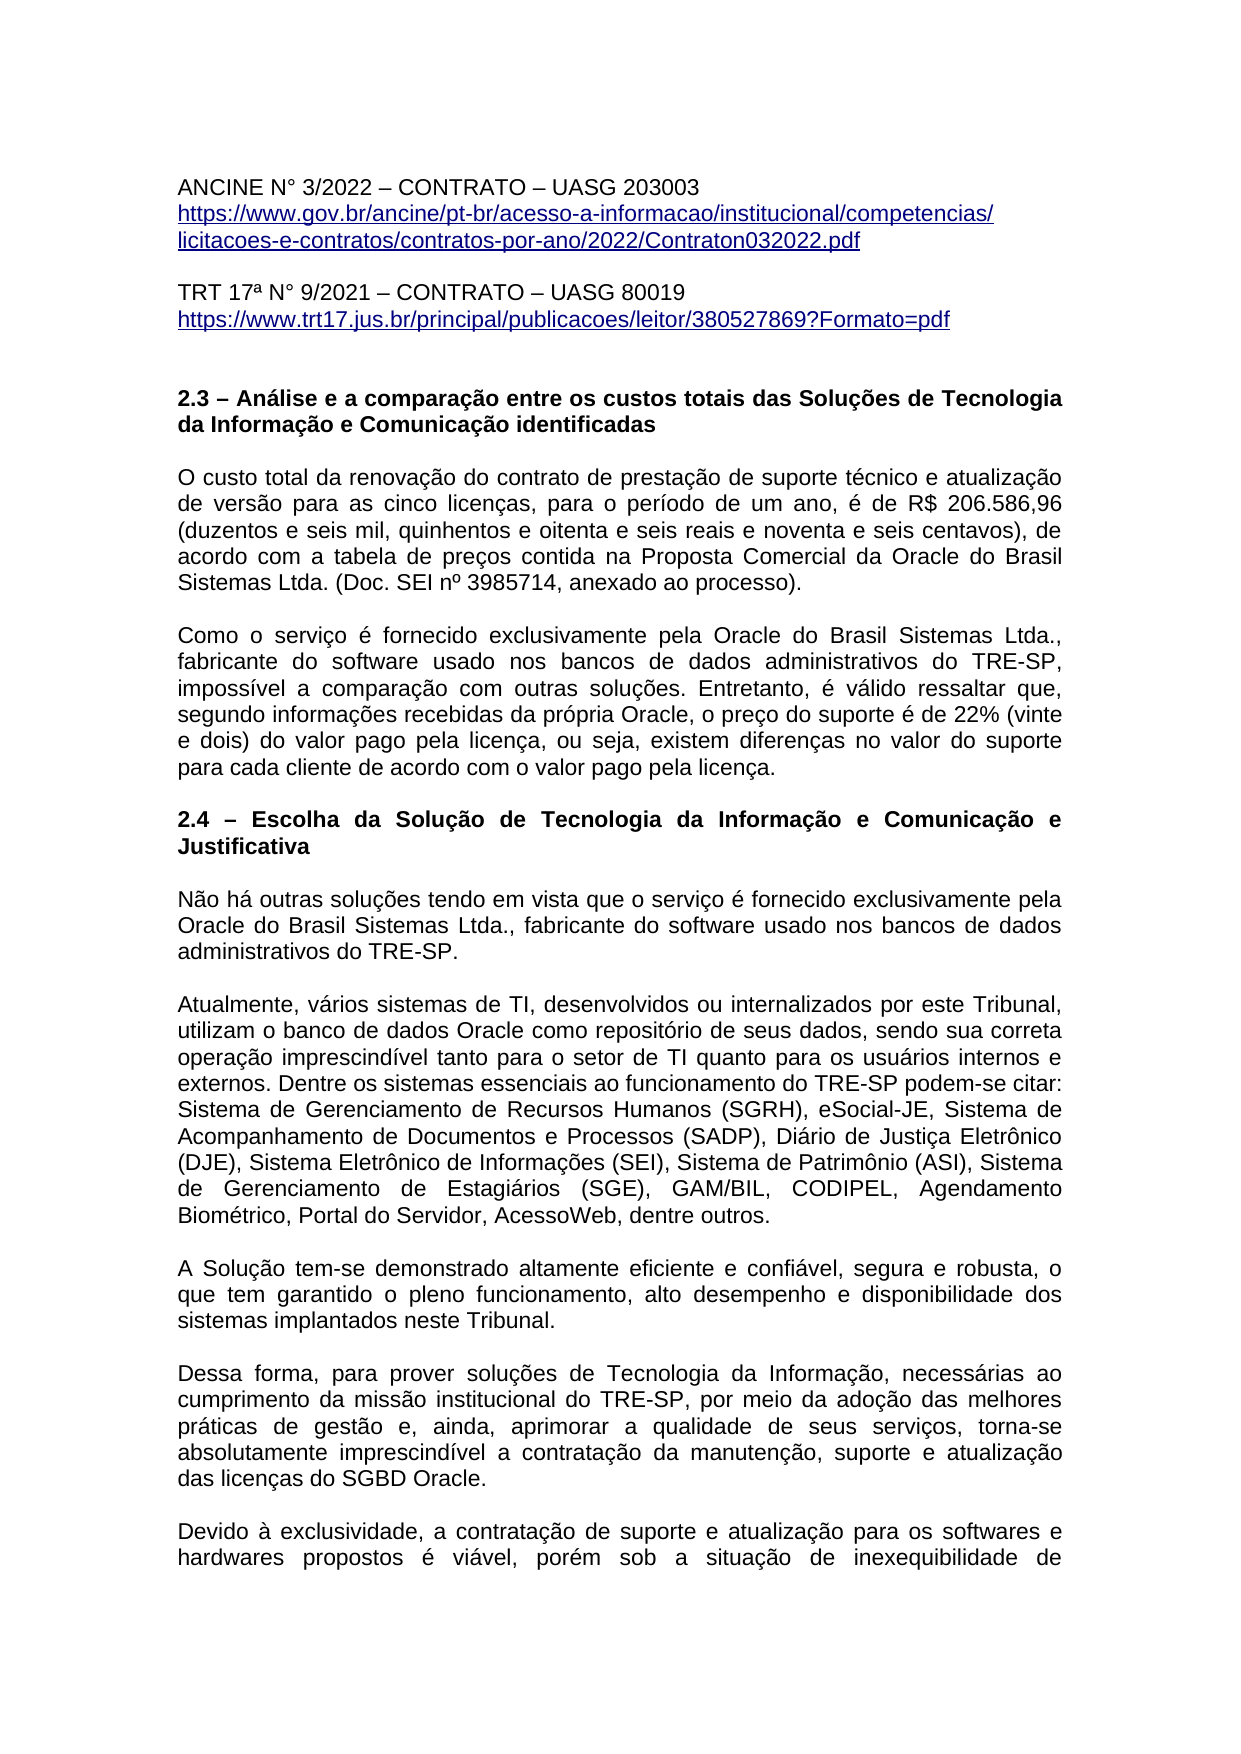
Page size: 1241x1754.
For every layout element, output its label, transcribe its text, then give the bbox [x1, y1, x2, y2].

text O custo total da renovação do contrato de prestação de suporte técnico e atualização de versão para as cinco licenças, para o período de um ano, é de R$ 206.586,96 (duzentos e seis mil, quinhentos e oitenta e seis reais e noventa e seis centavos), de acordo com a tabela de preços contida na Proposta Comercial da Oracle do Brasil Sistemas Ltda. (Doc. SEI nº 3985714, anexado ao processo). [177, 464, 1063, 596]
text Devido à exclusividade, a contratação de suporte e atualização para os softwares e hardwares propostos é viável, porém sob a situação de inexequibilidade de [177, 1518, 1063, 1571]
text Dessa forma, para prover soluções de Tecnologia da Informação, necessárias ao cumprimento da missão institucional do TRE-SP, por meio da adoção das melhores práticas de gestão e, ainda, aprimorar a qualidade de seus serviços, torna-se absolutamente imprescindível a contratação da manutenção, suporte e atualização das licenças do SGBD Oracle. [177, 1360, 1063, 1492]
text https://www.gov.br/ancine/pt-br/acesso-a-informacao/institucional/competencias/licitacoes-e-contratos/contratos-por-ano/2022/Contraton032022.pdf [177, 200, 1063, 253]
text ANCINE N° 3/2022 – CONTRATO – UASG 203003 [177, 174, 1063, 200]
text Como o serviço é fornecido exclusivamente pela Oracle do Brasil Sistemas Ltda., fabricante do software usado nos bancos de dados administrativos do TRE-SP, impossível a comparação com outras soluções. Entretanto, é válido ressaltar que, segundo informações recebidas da própria Oracle, o preço do suporte é de 22% (vinte e dois) do valor pago pela licença, ou seja, existem diferenças no valor do suporte para cada cliente de acordo com o valor pago pela licença. [177, 622, 1063, 780]
text Não há outras soluções tendo em vista que o serviço é fornecido exclusivamente pela Oracle do Brasil Sistemas Ltda., fabricante do software usado nos bancos de dados administrativos do TRE-SP. [177, 886, 1063, 964]
text https://www.trt17.jus.br/principal/publicacoes/leitor/380527869?Formato=pdf [177, 306, 1063, 332]
text TRT 17ª N° 9/2021 – CONTRATO – UASG 80019 [177, 279, 1063, 306]
text 2.3 – Análise e a comparação entre os custos totais das Soluções de Tecnologia da Informação e Comunicação identificadas [177, 385, 1063, 437]
text 2.4 – Escolha da Solução de Tecnologia da Informação e Comunicação e Justificativa [177, 806, 1063, 859]
text Atualmente, vários sistemas de TI, desenvolvidos ou internalizados por este Tribunal, utilizam o banco de dados Oracle como repositório de seus dados, sendo sua correta operação imprescindível tanto para o setor de TI quanto para os usuários internos e externos. Dentre os sistemas essenciais ao funcionamento do TRE-SP podem-se citar: Sistema de Gerenciamento de Recursos Humanos (SGRH), eSocial-JE, Sistema de Acompanhamento de Documentos e Processos (SADP), Diário de Justiça Eletrônico (DJE), Sistema Eletrônico de Informações (SEI), Sistema de Patrimônio (ASI), Sistema de Gerenciamento de Estagiários (SGE), GAM/BIL, CODIPEL, Agendamento Biométrico, Portal do Servidor, AcessoWeb, dentre outros. [177, 991, 1063, 1228]
text A Solução tem-se demonstrado altamente eficiente e confiável, segura e robusta, o que tem garantido o pleno funcionamento, alto desempenho e disponibilidade dos sistemas implantados neste Tribunal. [177, 1254, 1063, 1333]
